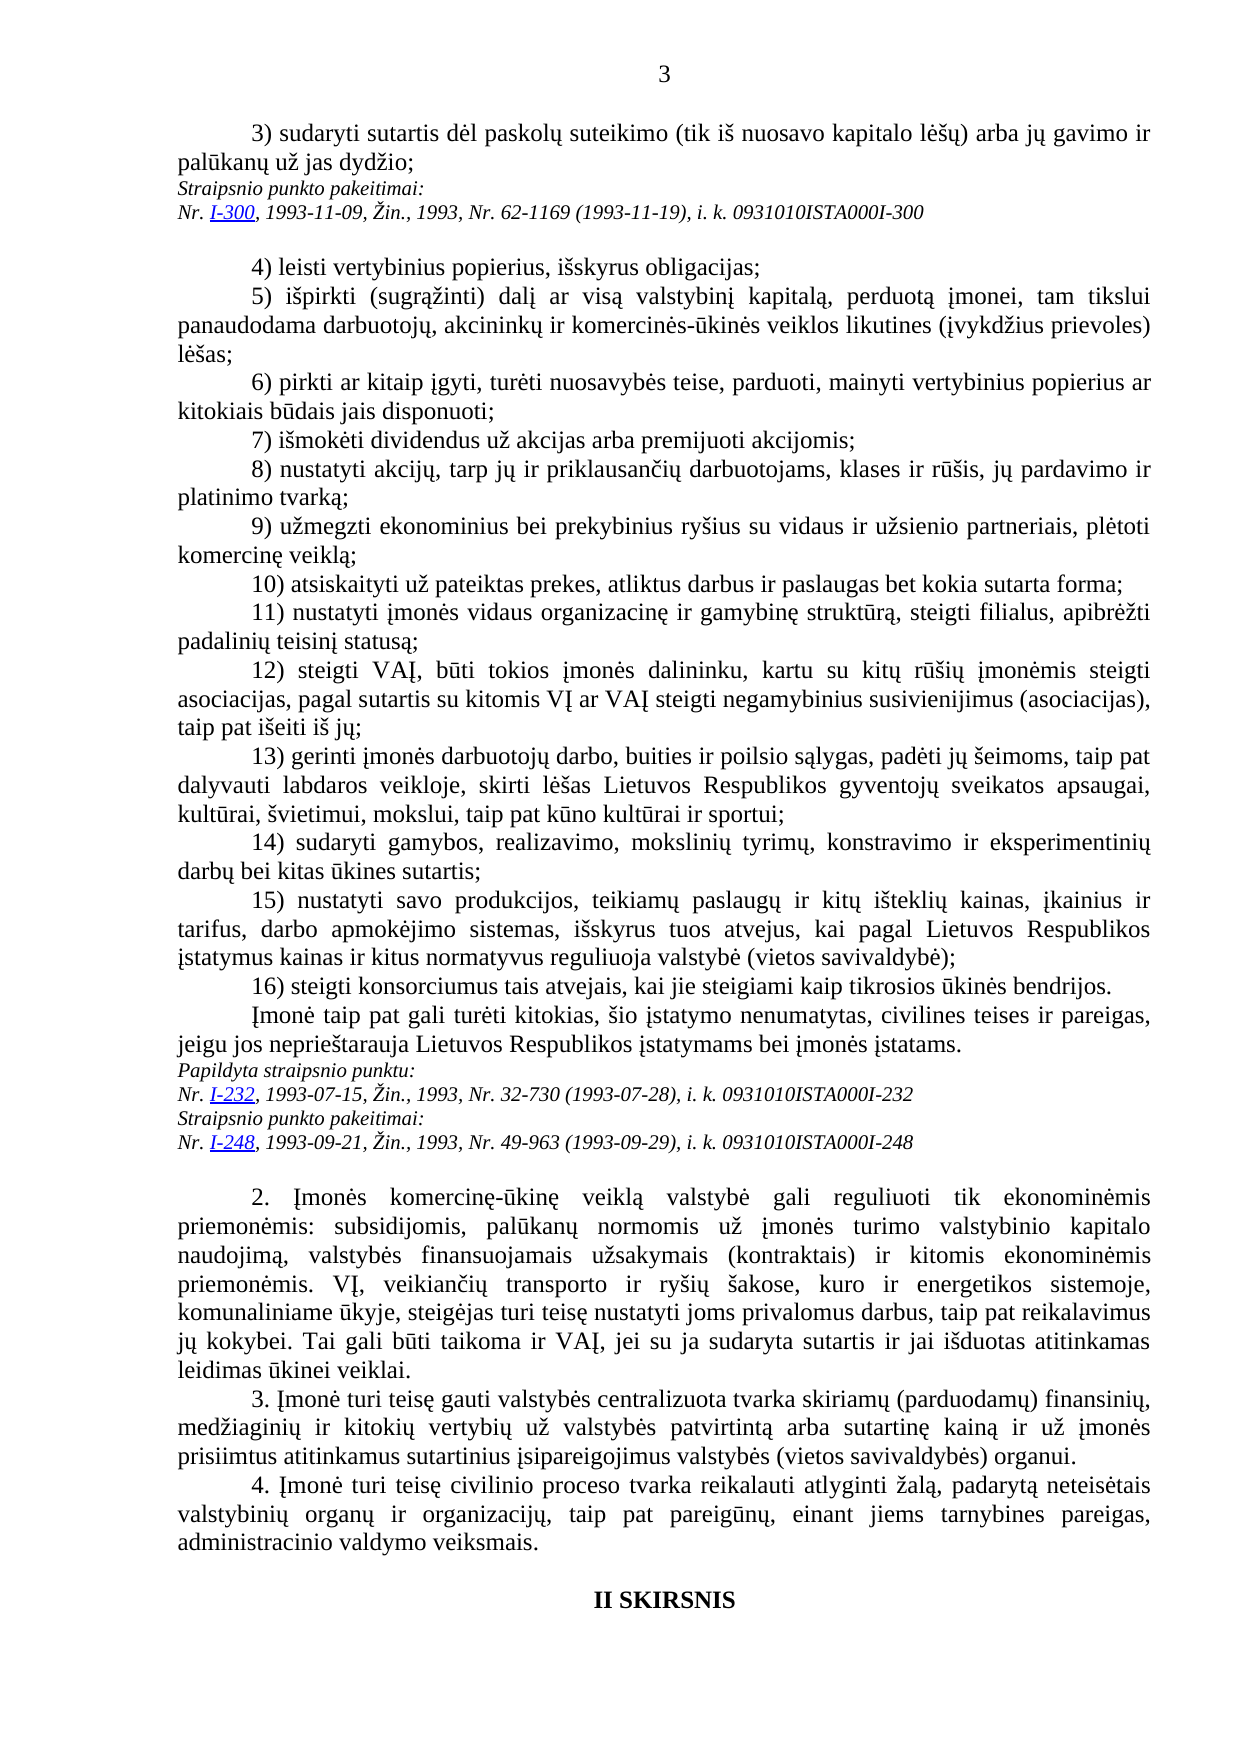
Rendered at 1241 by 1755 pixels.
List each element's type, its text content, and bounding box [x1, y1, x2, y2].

text Nr. I-248, 1993-09-21, Žin., 1993, Nr. 49-963 (1993-09-29), i. k. 0931010ISTA000I-248 [177, 1130, 1152, 1154]
text 13) gerinti įmonės darbuotojų darbo, buities ir poilsio sąlygas, padėti jų šeimoms, taip pat dalyvauti labdaros veikloje, skirti lėšas Lietuvos Respublikos gyventojų sveikatos apsaugai, kultūrai, švietimui, mokslui, taip pat kūno kultūrai ir sportui; [177, 741, 1152, 827]
text 5) išpirkti (sugrąžinti) dalį ar visą valstybinį kapitalą, perduotą įmonei, tam tikslui panaudodama darbuotojų, akcininkų ir komercinės-ūkinės veiklos likutines (įvykdžius prievoles) lėšas; [177, 281, 1152, 367]
text Straipsnio punkto pakeitimai: [177, 176, 1152, 200]
text Straipsnio punkto pakeitimai: [177, 1106, 1152, 1130]
text 2. Įmonės komercinę-ūkinę veiklą valstybė gali reguliuoti tik ekonominėmis priemonėmis: subsidijomis, palūkanų normomis už įmonės turimo valstybinio kapitalo naudojimą, valstybės finansuojamais užsakymais (kontraktais) ir kitomis ekonominėmis priemonėmis. VĮ, veikiančių transporto ir ryšių šakose, kuro ir energetikos sistemoje, komunaliniame ūkyje, steigėjas turi teisę nustatyti joms privalomus darbus, taip pat reikalavimus jų kokybei. Tai gali būti taikoma ir VAĮ, jei su ja sudaryta sutartis ir jai išduotas atitinkamas leidimas ūkinei veiklai. [177, 1182, 1152, 1384]
text 16) steigti konsorciumus tais atvejais, kai jie steigiami kaip tikrosios ūkinės bendrijos. [177, 971, 1152, 1000]
text 15) nustatyti savo produkcijos, teikiamų paslaugų ir kitų išteklių kainas, įkainius ir tarifus, darbo apmokėjimo sistemas, išskyrus tuos atvejus, kai pagal Lietuvos Respublikos įstatymus kainas ir kitus normatyvus reguliuoja valstybė (vietos savivaldybė); [177, 885, 1152, 971]
text Nr. I-232, 1993-07-15, Žin., 1993, Nr. 32-730 (1993-07-28), i. k. 0931010ISTA000I-232 [177, 1082, 1152, 1106]
text 8) nustatyti akcijų, tarp jų ir priklausančių darbuotojams, klases ir rūšis, jų pardavimo ir platinimo tvarką; [177, 454, 1152, 511]
text 14) sudaryti gamybos, realizavimo, mokslinių tyrimų, konstravimo ir eksperimentinių darbų bei kitas ūkines sutartis; [177, 827, 1152, 885]
text 10) atsiskaityti už pateiktas prekes, atliktus darbus ir paslaugas bet kokia sutarta forma; [177, 569, 1152, 597]
text 6) pirkti ar kitaip įgyti, turėti nuosavybės teise, parduoti, mainyti vertybinius popierius ar kitokiais būdais jais disponuoti; [177, 367, 1152, 425]
text Nr. I-300, 1993-11-09, Žin., 1993, Nr. 62-1169 (1993-11-19), i. k. 0931010ISTA000I-300 [177, 200, 1152, 224]
text 4) leisti vertybinius popierius, išskyrus obligacijas; [177, 252, 1152, 281]
text 4. Įmonė turi teisę civilinio proceso tvarka reikalauti atlyginti žalą, padarytą neteisėtais valstybinių organų ir organizacijų, taip pat pareigūnų, einant jiems tarnybines pareigas, administracinio valdymo veiksmais. [177, 1470, 1152, 1556]
text 3) sudaryti sutartis dėl paskolų suteikimo (tik iš nuosavo kapitalo lėšų) arba jų gavimo ir palūkanų už jas dydžio; [177, 118, 1152, 176]
text 7) išmokėti dividendus už akcijas arba premijuoti akcijomis; [177, 425, 1152, 454]
text 3. Įmonė turi teisę gauti valstybės centralizuota tvarka skiriamų (parduodamų) finansinių, medžiaginių ir kitokių vertybių už valstybės patvirtintą arba sutartinę kainą ir už įmonės prisiimtus atitinkamus sutartinius įsipareigojimus valstybės (vietos savivaldybės) organui. [177, 1384, 1152, 1470]
text 11) nustatyti įmonės vidaus organizacinę ir gamybinę struktūrą, steigti filialus, apibrėžti padalinių teisinį statusą; [177, 597, 1152, 655]
text 12) steigti VAĮ, būti tokios įmonės dalininku, kartu su kitų rūšių įmonėmis steigti asociacijas, pagal sutartis su kitomis VĮ ar VAĮ steigti negamybinius susivienijimus (asociacijas), taip pat išeiti iš jų; [177, 655, 1152, 741]
text 9) užmegzti ekonominius bei prekybinius ryšius su vidaus ir užsienio partneriais, plėtoti komercinę veiklą; [177, 511, 1152, 569]
text II skirsnis [177, 1585, 1152, 1614]
text Papildyta straipsnio punktu: [177, 1057, 1152, 1082]
text Įmonė taip pat gali turėti kitokias, šio įstatymo nenumatytas, civilines teises ir pareigas, jeigu jos neprieštarauja Lietuvos Respublikos įstatymams bei įmonės įstatams. [177, 1000, 1152, 1057]
